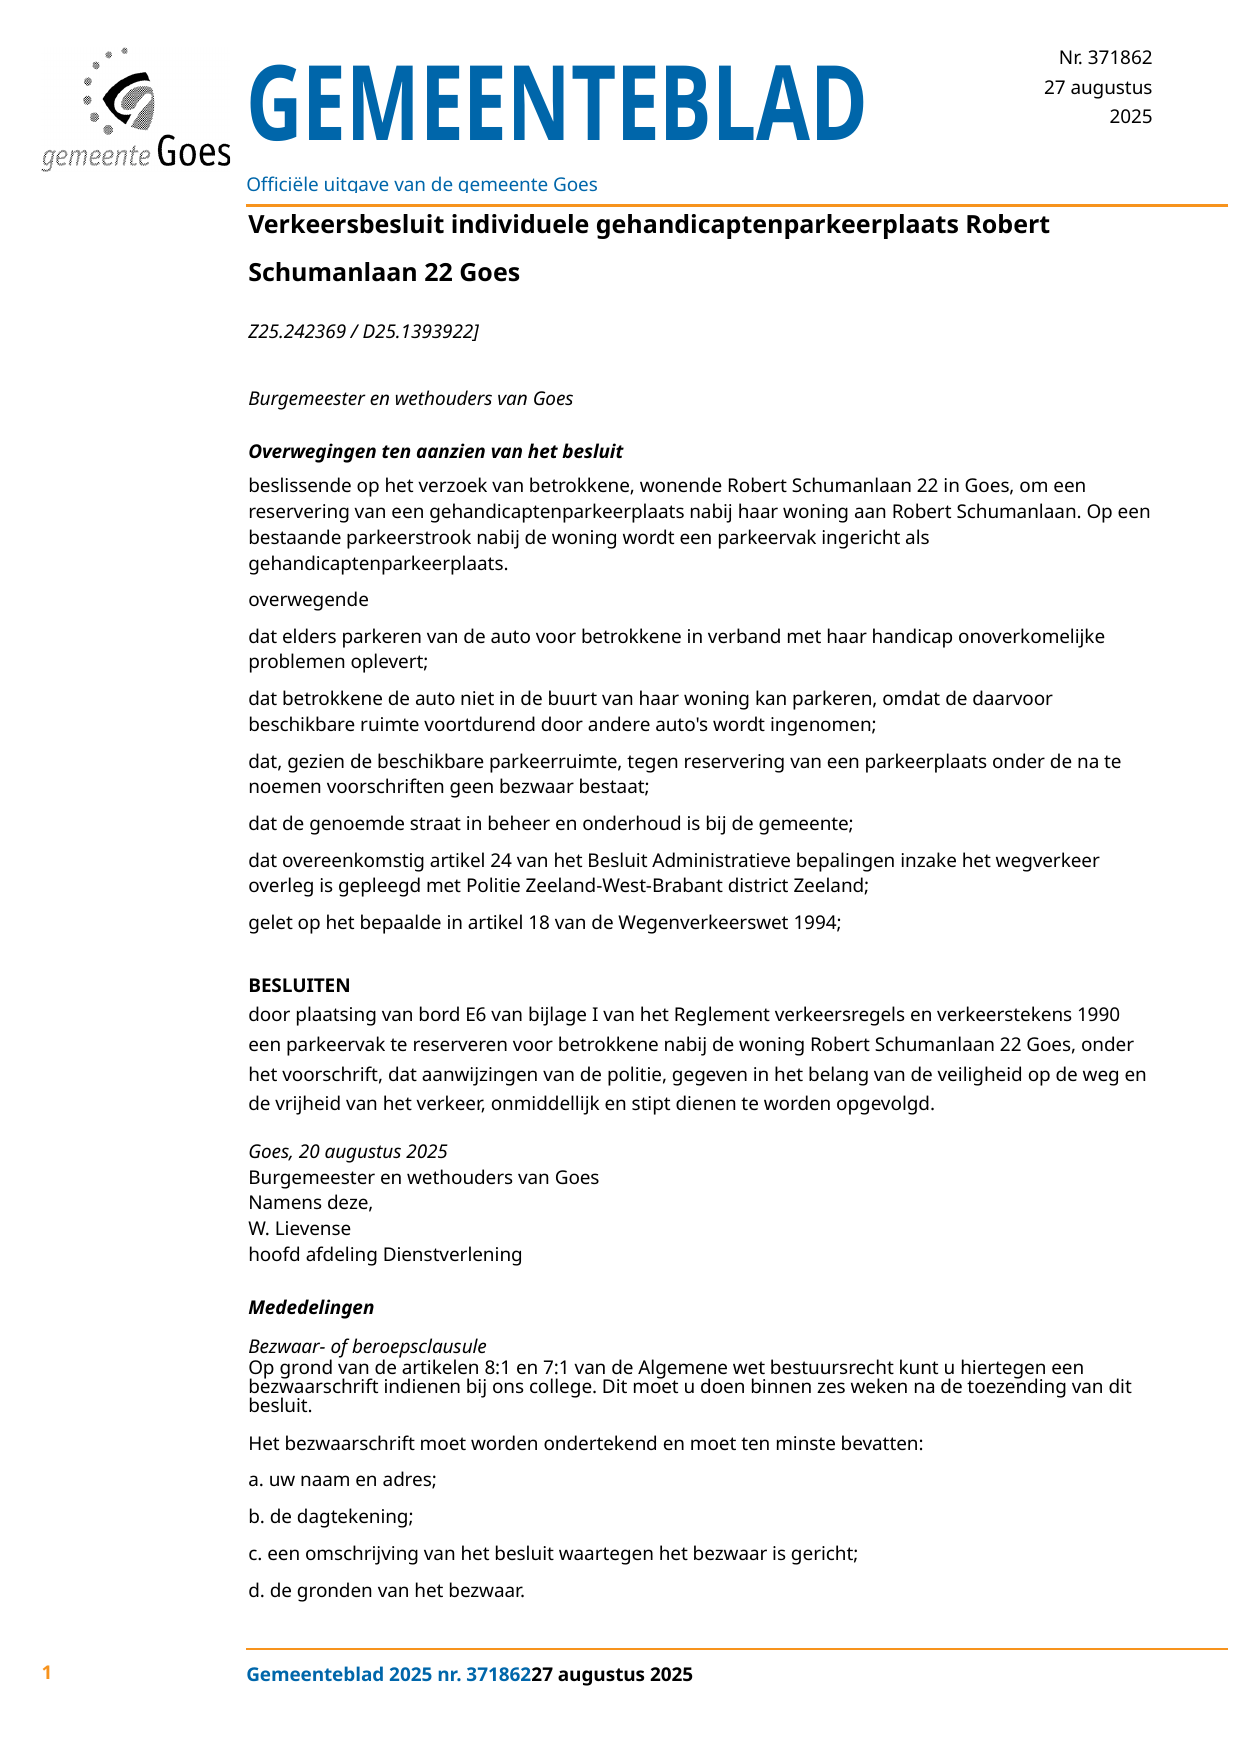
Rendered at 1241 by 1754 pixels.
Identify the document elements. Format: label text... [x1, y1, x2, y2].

text BESLUITEN [248, 972, 1152, 998]
text Burgemeester en wethouders van Goes [248, 1164, 1152, 1189]
text Mededelingen [248, 1294, 1152, 1320]
text d. de gronden van het bezwaar. [248, 1582, 1152, 1602]
text dat betrokkene de auto niet in de buurt van haar woning kan parkeren, omdat de daarvoor beschikbare ruimte voortdurend door andere auto's wordt ingenomen; [248, 685, 1152, 737]
text Burgemeester en wethouders van Goes [248, 386, 1152, 411]
text hoofd afdeling Dienstverlening [248, 1241, 1152, 1267]
text overwegende [248, 586, 1152, 612]
text a. uw naam en adres; [248, 1471, 1152, 1491]
text Goes, 20 augustus 2025 [248, 1138, 1152, 1164]
picture [41, 47, 231, 172]
text Op grond van de artikelen 8:1 en 7:1 van de Algemene wet bestuursrecht kunt u hiertegen een bezwaarschrift indienen bij ons college. Dit moet u doen binnen zes weken na de toezending van dit besluit. [248, 1359, 1152, 1417]
text Z25.242369 / D25.1393922] [248, 318, 1152, 344]
text Bezwaar- of beroepsclausule [248, 1333, 1152, 1359]
text Het bezwaarschrift moet worden ondertekend en moet ten minste bevatten: [248, 1434, 1152, 1454]
text Overwegingen ten aanzien van het besluit [248, 438, 1152, 464]
text door plaatsing van bord E6 van bijlage I van het Reglement verkeersregels en verkeerstekens 1990 een parkeervak te reserveren voor betrokkene nabij de woning Robert Schumanlaan 22 Goes, onder het voorschrift, dat aanwijzingen van de politie, gegeven in het belang van de veiligheid op de weg en de vrijheid van het verkeer, onmiddellijk en stipt dienen te worden opgevolgd. [248, 1002, 1152, 1116]
text beslissende op het verzoek van betrokkene, wonende Robert Schumanlaan 22 in Goes, om een reservering van een gehandicaptenparkeerplaats nabij haar woning aan Robert Schumanlaan. Op een bestaande parkeerstrook nabij de woning wordt een parkeervak ingericht als gehandicaptenparkeerplaats. [248, 472, 1152, 575]
text gelet op het bepaalde in artikel 18 van de Wegenverkeerswet 1994; [248, 909, 1152, 935]
text W. Lievense [248, 1215, 1152, 1241]
text dat de genoemde straat in beheer en onderhoud is bij de gemeente; [248, 810, 1152, 836]
text dat elders parkeren van de auto voor betrokkene in verband met haar handicap onoverkomelijke problemen oplevert; [248, 623, 1152, 674]
text Verkeersbesluit individuele gehandicaptenparkeerplaats Robert Schumanlaan 22 Goes [248, 207, 1152, 288]
text Namens deze, [248, 1189, 1152, 1215]
text c. een omschrijving van het besluit waartegen het bezwaar is gericht; [248, 1545, 1152, 1565]
text dat overeenkomstig artikel 24 van het Besluit Administratieve bepalingen inzake het wegverkeer overleg is gepleegd met Politie Zeeland-West-Brabant district Zeeland; [248, 847, 1152, 898]
text dat, gezien de beschikbare parkeerruimte, tegen reservering van een parkeerplaats onder de na te noemen voorschriften geen bezwaar bestaat; [248, 748, 1152, 799]
text b. de dagtekening; [248, 1508, 1152, 1528]
